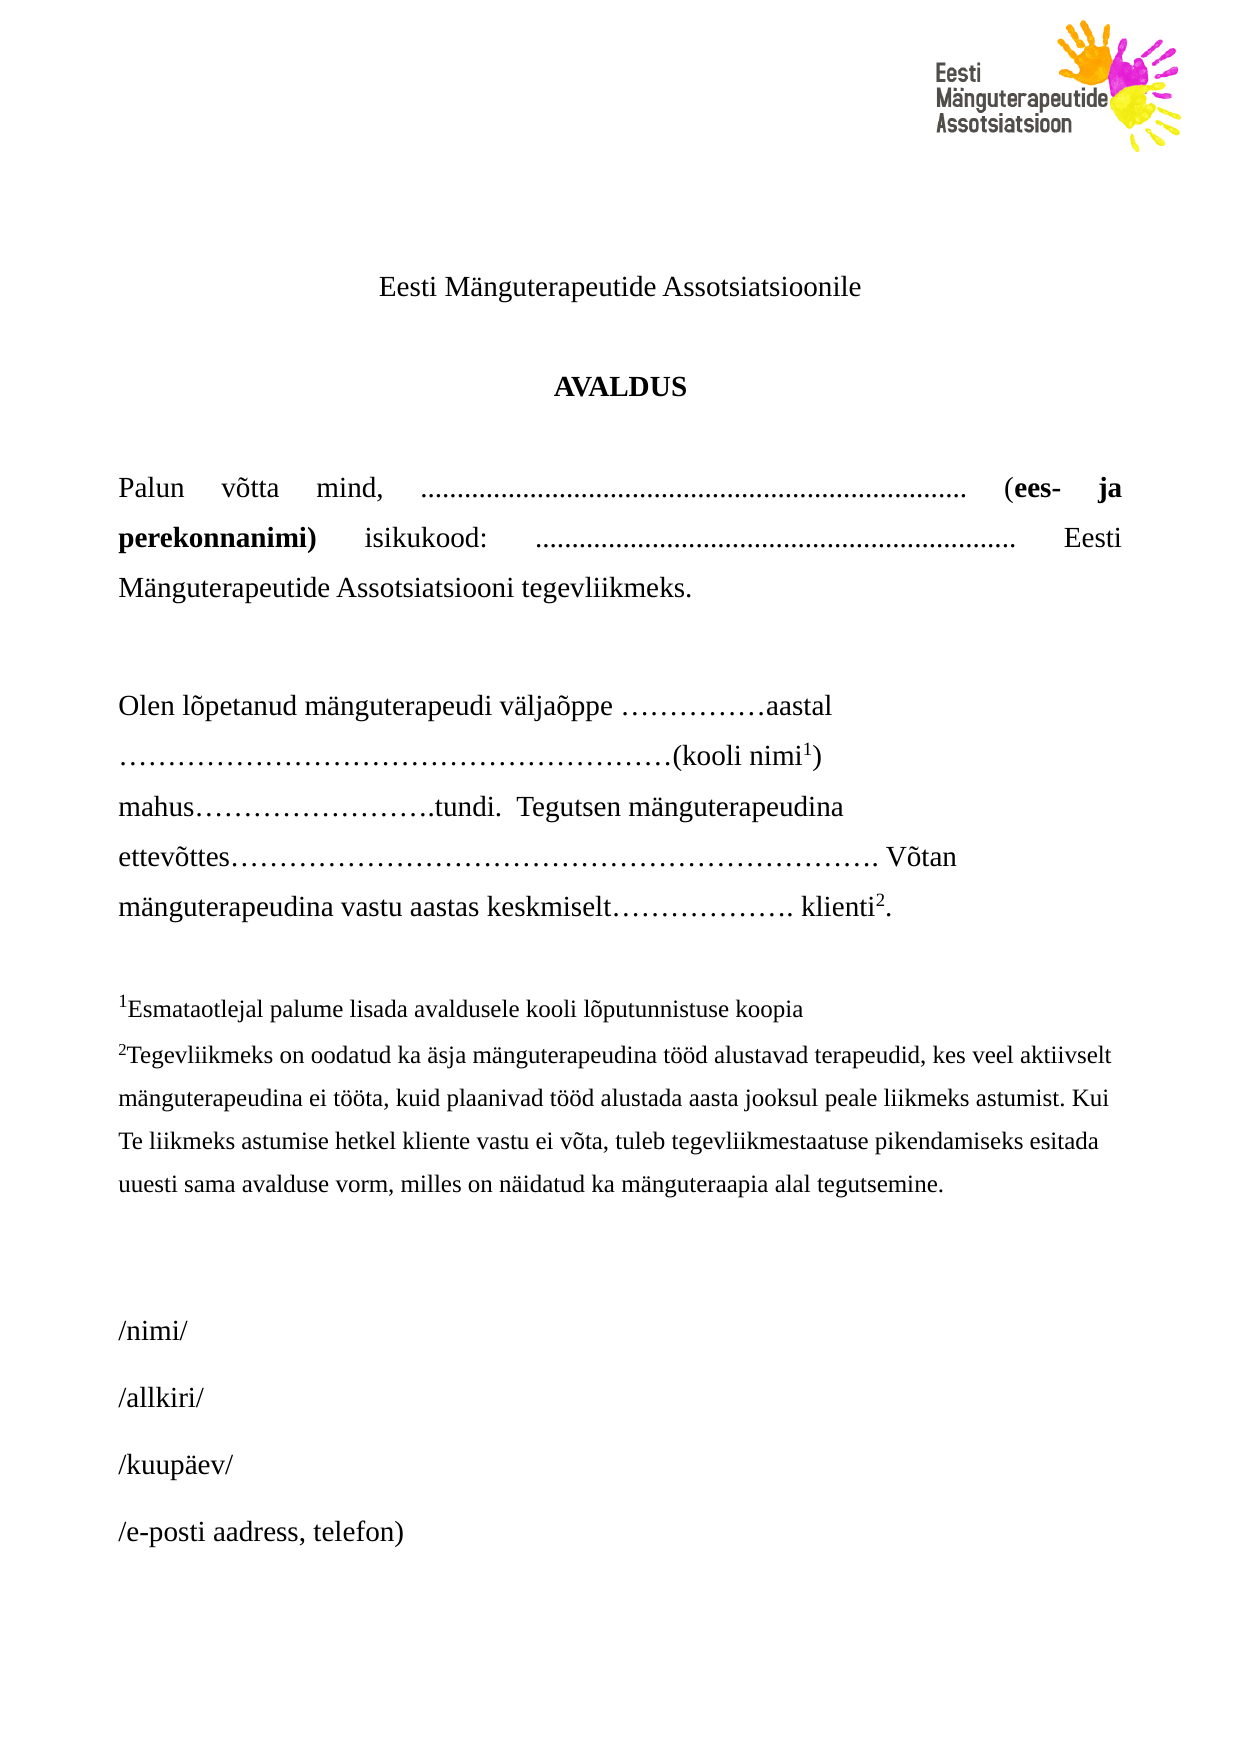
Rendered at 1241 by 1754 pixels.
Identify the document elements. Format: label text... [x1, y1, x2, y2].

text 1Esmataotlejal palume lisada avaldusele kooli lõputunnistuse koopia [118, 990, 1122, 1023]
text /nimi/ [118, 1313, 1122, 1347]
text Eesti Mänguterapeutide Assotsiatsioonile [118, 269, 1122, 302]
text AVALDUS [118, 369, 1122, 403]
text /e-posti aadress, telefon) [118, 1514, 1122, 1548]
text /kuupäev/ [118, 1447, 1122, 1481]
text /allkiri/ [118, 1380, 1122, 1414]
text Olen lõpetanud mänguterapeudi väljaõppe ……………aastal …………………………………………………(kooli nimi1) mahus…………………….tundi. Tegutsen mänguterapeudina ettevõttes…………………………………………………………. Võtan mänguterapeudina vastu aastas keskmiselt………………. klienti2. [118, 688, 1122, 923]
text 2Tegevliikmeks on oodatud ka äsja mänguterapeudina tööd alustavad terapeudid, kes veel aktiivselt mänguterapeudina ei tööta, kuid plaanivad tööd alustada aasta jooksul peale liikmeks astumist. Kui Te liikmeks astumise hetkel kliente vastu ei võta, tuleb tegevliikmestaatuse pikendamiseks esitada uuesti sama avalduse vorm, milles on näidatud ka mänguteraapia alal tegutsemine. [118, 1040, 1122, 1198]
text Palun võtta mind, ........................................................................... (ees- ja perekonnanimi) isikukood: .................................................................. Eesti Mänguterapeutide Assotsiatsiooni tegevliikmeks. [118, 470, 1122, 604]
